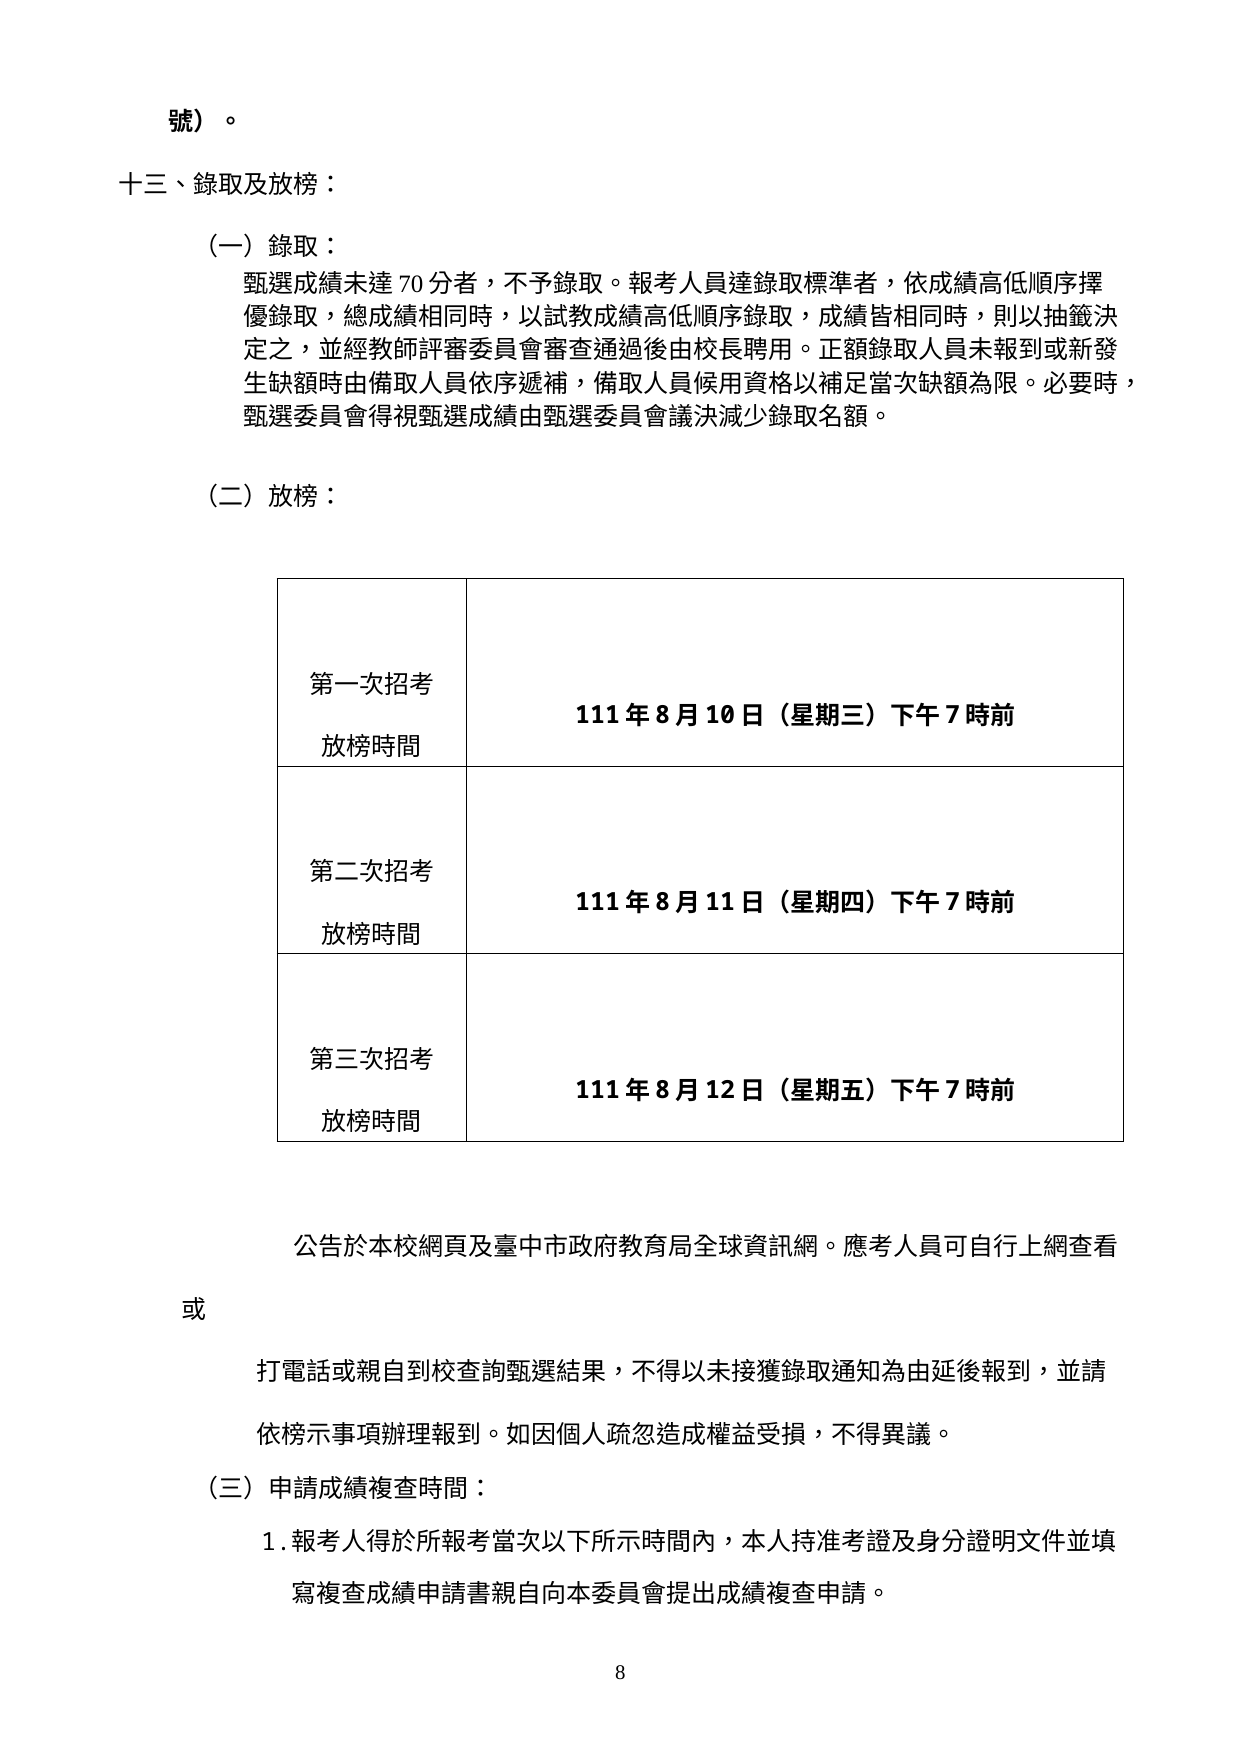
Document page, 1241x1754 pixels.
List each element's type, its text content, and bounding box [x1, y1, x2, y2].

text （一）錄取： [181, 203, 1122, 266]
table_cell 第三次招考 放榜時間 [278, 954, 466, 1141]
text 寫複查成績申請書親自向本委員會提出成績複查申請。 [121, 1557, 1122, 1609]
table_cell 111年8月11日（星期四）下午7時前 [467, 767, 1123, 953]
table_cell 第二次招考 放榜時間 [278, 767, 466, 953]
text 打電話或親自到校查詢甄選結果，不得以未接獲錄取通知為由延後報到，並請 [181, 1328, 1122, 1391]
text （三）申請成績複查時間： [143, 1453, 1122, 1505]
table_header 第一次招考 放榜時間 [278, 579, 466, 766]
table_header 111年8月10日（星期三）下午7時前 [467, 579, 1123, 766]
text 公告於本校網頁及臺中市政府教育局全球資訊網。應考人員可自行上網查看或 [181, 1203, 1122, 1328]
text 十三、錄取及放榜： [118, 141, 1122, 203]
text 依榜示事項辦理報到。如因個人疏忽造成權益受損，不得異議。 [181, 1391, 1122, 1453]
text 1.報考人得於所報考當次以下所示時間內，本人持准考證及身分證明文件並填 [121, 1505, 1122, 1557]
text 甄選成績未達70分者，不予錄取。報考人員達錄取標準者，依成績高低順序擇優錄取，總成績相同時，以試教成績高低順序錄取，成績皆相同時，則以抽籤決定之，並經教師評審委員會審查通過後由校長聘用。正額錄取人員未報到或新發生缺額時由備取人員依序遞補，備取人員候用資格以補足當次缺額為限。必要時，甄選委員會得視甄選成績由甄選委員會議決減少錄取名額。 [243, 266, 1122, 432]
text 號）。 [118, 78, 1122, 141]
table_cell 111年8月12日（星期五）下午7時前 [467, 954, 1123, 1141]
text （二）放榜： [181, 453, 1122, 516]
